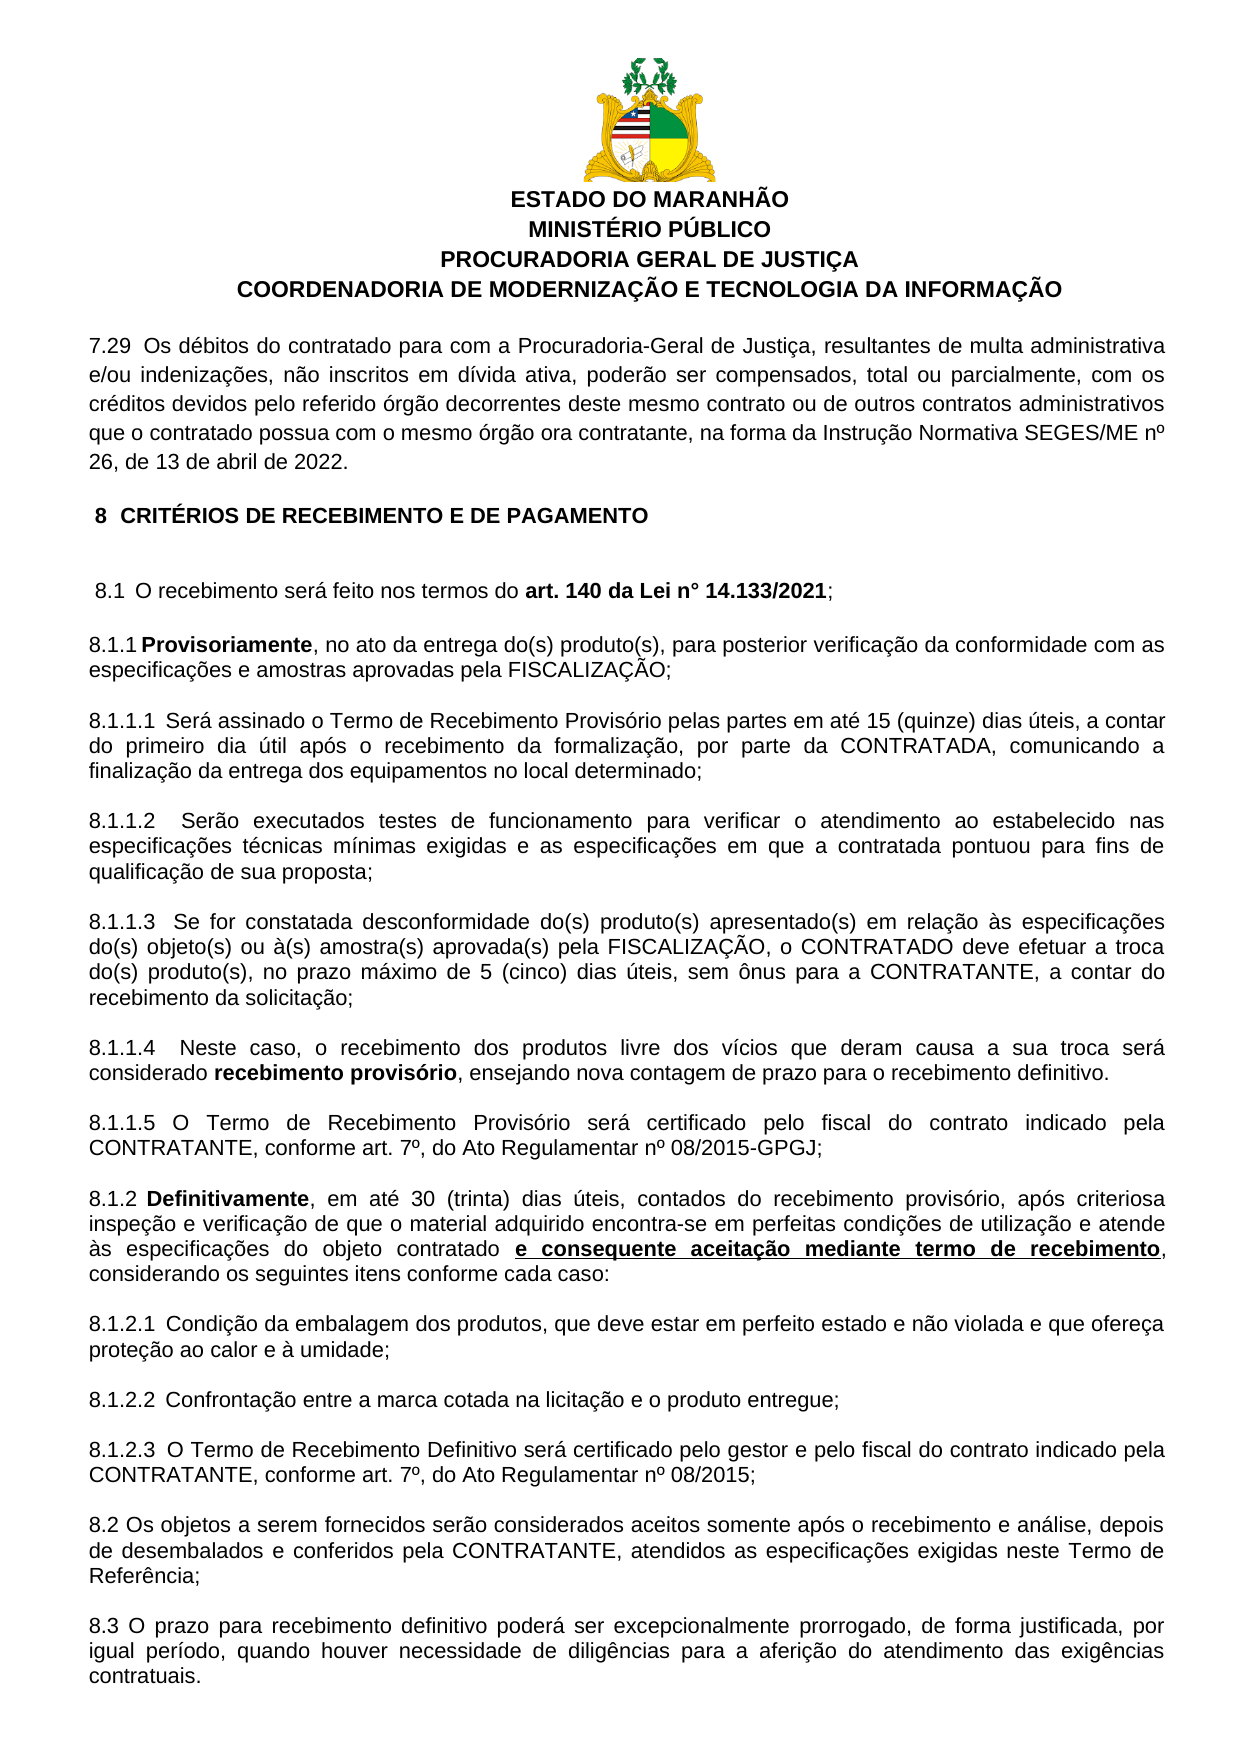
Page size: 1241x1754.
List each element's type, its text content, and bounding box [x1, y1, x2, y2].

text 8 CRITÉRIOS DE RECEBIMENTO E DE PAGAMENTO [88, 503, 1167, 528]
text 8.2 Os objetos a serem fornecidos serão considerados aceitos somente após o recebimento e análise, depois de desembalados e conferidos pela CONTRATANTE, atendidos as especificações exigidas neste Termo de Referência; [88, 1512, 1167, 1588]
text 7.29 Os débitos do contratado para com a Procuradoria-Geral de Justiça, resultantes de multa administrativa e/ou indenizações, não inscritos em dívida ativa, poderão ser compensados, total ou parcialmente, com os créditos devidos pelo referido órgão decorrentes deste mesmo contrato ou de outros contratos administrativos que o contratado possua com o mesmo órgão ora contratante, na forma da Instrução Normativa SEGES/ME nº 26, de 13 de abril de 2022. [88, 333, 1167, 474]
text 8.1.2 Definitivamente, em até 30 (trinta) dias úteis, contados do recebimento provisório, após criteriosa inspeção e verificação de que o material adquirido encontra-se em perfeitas condições de utilização e atende às especificações do objeto contratado e consequente aceitação mediante termo de recebimento, considerando os seguintes itens conforme cada caso: [88, 1185, 1167, 1286]
text 8.1.1.2 Serão executados testes de funcionamento para verificar o atendimento ao estabelecido nas especificações técnicas mínimas exigidas e as especificações em que a contratada pontuou para fins de qualificação de sua proposta; [88, 808, 1167, 884]
text 8.1.1.4 Neste caso, o recebimento dos produtos livre dos vícios que deram causa a sua troca será considerado recebimento provisório, ensejando nova contagem de prazo para o recebimento definitivo. [88, 1034, 1167, 1085]
text 8.1.1.3 Se for constatada desconformidade do(s) produto(s) apresentado(s) em relação às especificações do(s) objeto(s) ou à(s) amostra(s) aprovada(s) pela FISCALIZAÇÃO, o CONTRATADO deve efetuar a troca do(s) produto(s), no prazo máximo de 5 (cinco) dias úteis, sem ônus para a CONTRATANTE, a contar do recebimento da solicitação; [88, 909, 1167, 1009]
text 8.1.2.2 Confrontação entre a marca cotada na licitação e o produto entregue; [88, 1387, 1167, 1412]
text 8.1.1.5 O Termo de Recebimento Provisório será certificado pelo fiscal do contrato indicado pela CONTRATANTE, conforme art. 7º, do Ato Regulamentar nº 08/2015-GPGJ; [88, 1110, 1167, 1160]
text 8.1 O recebimento será feito nos termos do art. 140 da Lei n° 14.133/2021; [88, 578, 1167, 603]
text 8.1.2.3 O Termo de Recebimento Definitivo será certificado pelo gestor e pelo fiscal do contrato indicado pela CONTRATANTE, conforme art. 7º, do Ato Regulamentar nº 08/2015; [88, 1437, 1167, 1487]
text 8.1.1.1 Será assinado o Termo de Recebimento Provisório pelas partes em até 15 (quinze) dias úteis, a contar do primeiro dia útil após o recebimento da formalização, por parte da CONTRATADA, comunicando a finalização da entrega dos equipamentos no local determinado; [88, 707, 1167, 783]
picture [583, 58, 716, 182]
text 8.3 O prazo para recebimento definitivo poderá ser excepcionalmente prorrogado, de forma justificada, por igual período, quando houver necessidade de diligências para a aferição do atendimento das exigências contratuais. [88, 1613, 1167, 1688]
text 8.1.1 Provisoriamente, no ato da entrega do(s) produto(s), para posterior verificação da conformidade com as especificações e amostras aprovadas pela FISCALIZAÇÃO; [88, 632, 1167, 682]
text 8.1.2.1 Condição da embalagem dos produtos, que deve estar em perfeito estado e não violada e que ofereça proteção ao calor e à umidade; [88, 1311, 1167, 1362]
